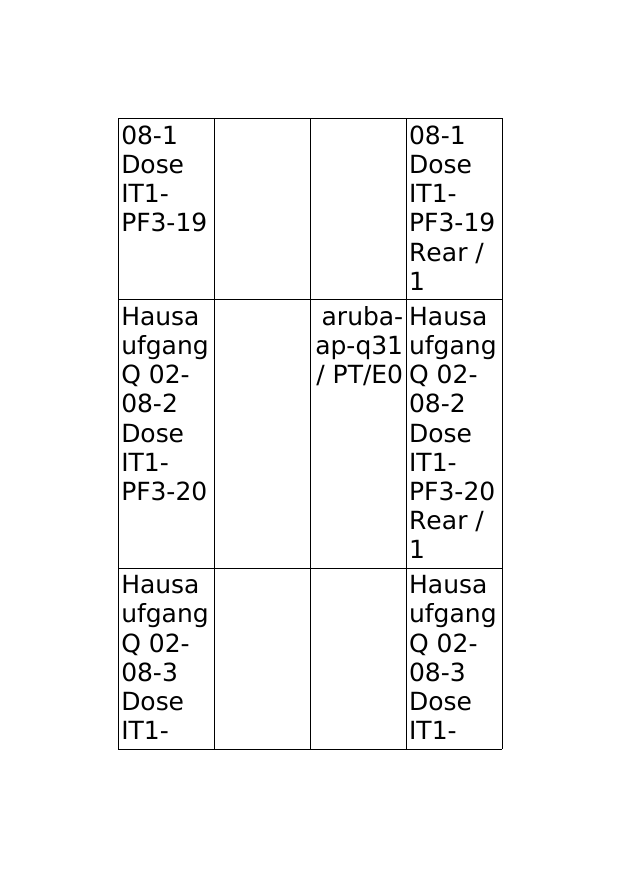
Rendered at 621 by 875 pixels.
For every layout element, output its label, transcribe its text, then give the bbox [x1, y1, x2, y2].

table_cell [215, 569, 310, 748]
table_cell 08-1 Dose IT1-PF3-19 Rear / 1 [407, 119, 502, 299]
table_cell [215, 300, 310, 567]
table_cell Hausaufgang Q 02-08-2 Dose IT1-PF3-20 Rear / 1 [407, 300, 502, 567]
table_cell 08-1 Dose IT1-PF3-19 [119, 119, 214, 299]
table_cell Hausaufgang Q 02-08-3 Dose IT1- [407, 569, 502, 748]
table_cell aruba-ap-q31 / PT/E0 [311, 300, 406, 567]
table_cell Hausaufgang Q 02-08-3 Dose IT1- [119, 569, 214, 748]
table_cell [311, 119, 406, 299]
table_cell [215, 119, 310, 299]
table_cell [311, 569, 406, 748]
table_cell Hausaufgang Q 02-08-2 Dose IT1-PF3-20 [119, 300, 214, 567]
